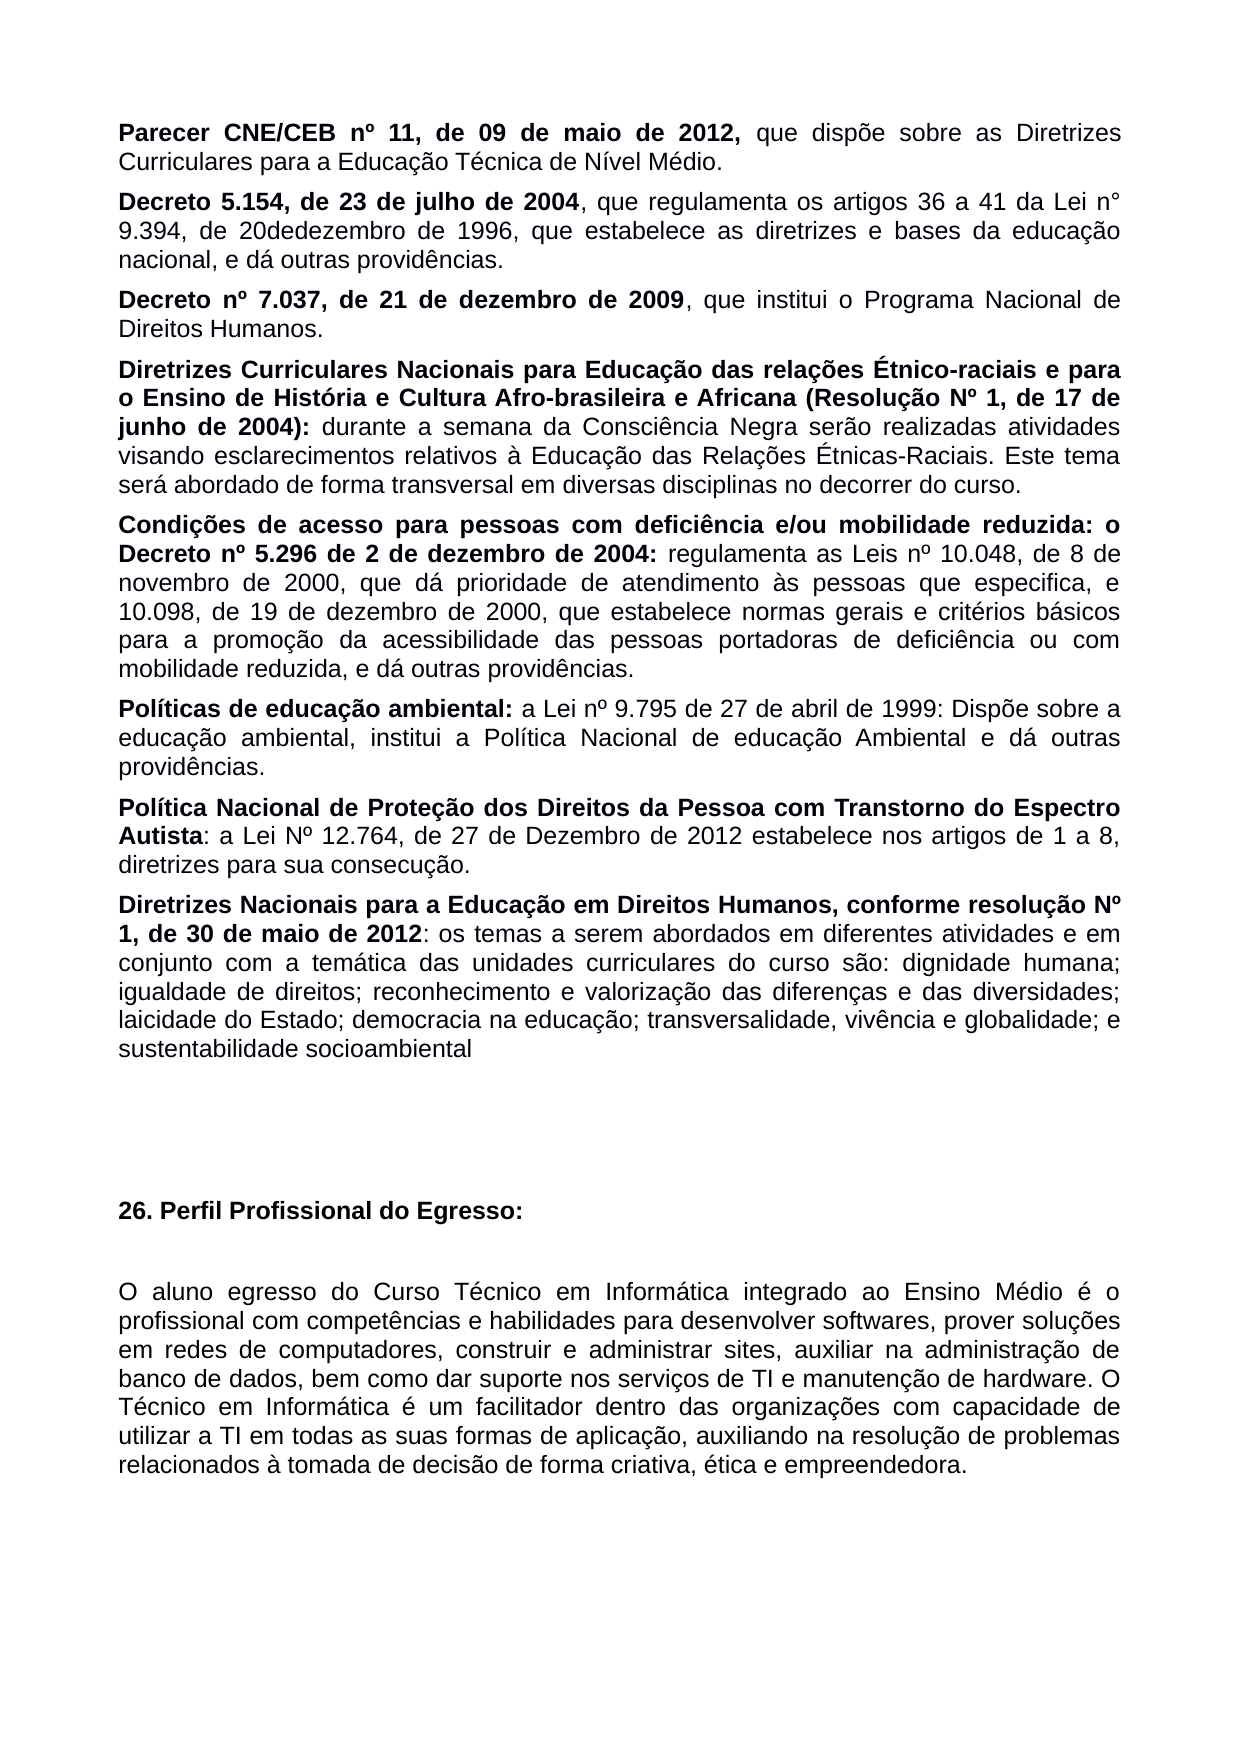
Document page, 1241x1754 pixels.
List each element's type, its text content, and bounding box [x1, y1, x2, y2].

text Política Nacional de Proteção dos Direitos da Pessoa com Transtorno do Espectro Autista: a Lei Nº 12.764, de 27 de Dezembro de 2012 estabelece nos artigos de 1 a 8, diretrizes para sua consecução. [118, 792, 1122, 879]
text Políticas de educação ambiental: a Lei nº 9.795 de 27 de abril de 1999: Dispõe sobre a educação ambiental, institui a Política Nacional de educação Ambiental e dá outras providências. [118, 694, 1122, 781]
subtitle 26. Perfil Profissional do Egresso: [118, 1196, 1122, 1225]
text O aluno egresso do Curso Técnico em Informática integrado ao Ensino Médio é o profissional com competências e habilidades para desenvolver softwares, prover soluções em redes de computadores, construir e administrar sites, auxiliar na administração de banco de dados, bem como dar suporte nos serviços de TI e manutenção de hardware. O Técnico em Informática é um facilitador dentro das organizações com capacidade de utilizar a TI em todas as suas formas de aplicação, auxiliando na resolução de problemas relacionados à tomada de decisão de forma criativa, ética e empreendedora. [118, 1277, 1122, 1479]
text Decreto nº 7.037, de 21 de dezembro de 2009, que institui o Programa Nacional de Direitos Humanos. [118, 285, 1122, 343]
text Decreto 5.154, de 23 de julho de 2004, que regulamenta os artigos 36 a 41 da Lei n° 9.394, de 20dedezembro de 1996, que estabelece as diretrizes e bases da educação nacional, e dá outras providências. [118, 187, 1122, 274]
text Diretrizes Nacionais para a Educação em Direitos Humanos, conforme resolução Nº 1, de 30 de maio de 2012: os temas a serem abordados em diferentes atividades e em conjunto com a temática das unidades curriculares do curso são: dignidade humana; igualdade de direitos; reconhecimento e valorização das diferenças e das diversidades; laicidade do Estado; democracia na educação; transversalidade, vivência e globalidade; e sustentabilidade socioambiental [118, 891, 1122, 1063]
text Diretrizes Curriculares Nacionais para Educação das relações Étnico-raciais e para o Ensino de História e Cultura Afro-brasileira e Africana (Resolução Nº 1, de 17 de junho de 2004): durante a semana da Consciência Negra serão realizadas atividades visando esclarecimentos relativos à Educação das Relações Étnicas-Raciais. Este tema será abordado de forma transversal em diversas disciplinas no decorrer do curso. [118, 355, 1122, 498]
text Parecer CNE/CEB nº 11, de 09 de maio de 2012, que dispõe sobre as Diretrizes Curriculares para a Educação Técnica de Nível Médio. [118, 118, 1122, 176]
text Condições de acesso para pessoas com deficiência e/ou mobilidade reduzida: o Decreto nº 5.296 de 2 de dezembro de 2004: regulamenta as Leis nº 10.048, de 8 de novembro de 2000, que dá prioridade de atendimento às pessoas que especifica, e 10.098, de 19 de dezembro de 2000, que estabelece normas gerais e critérios básicos para a promoção da acessibilidade das pessoas portadoras de deficiência ou com mobilidade reduzida, e dá outras providências. [118, 510, 1122, 683]
